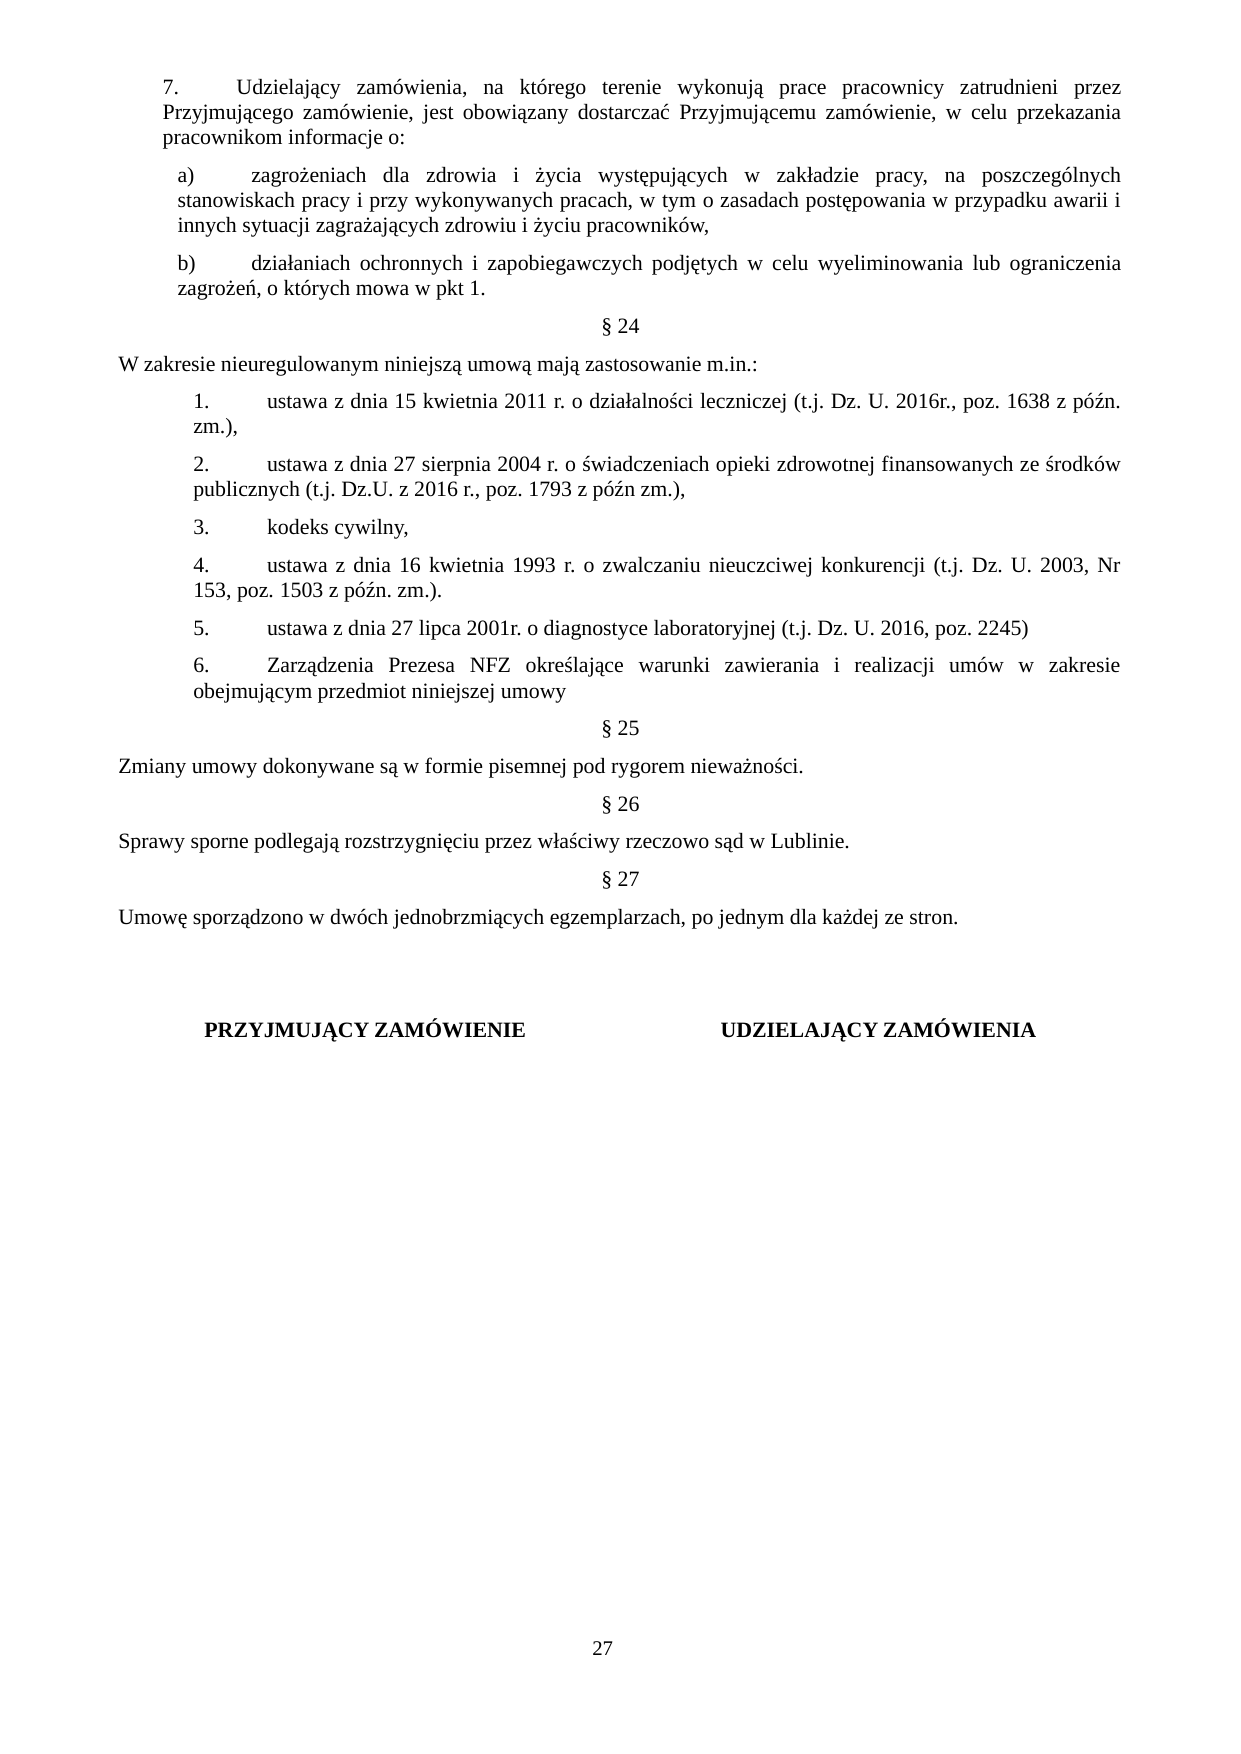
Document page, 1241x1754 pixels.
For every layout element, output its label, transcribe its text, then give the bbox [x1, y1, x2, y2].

text § 27 [118, 866, 1122, 891]
list Udzielający zamówienia, na którego terenie wykonują prace pracownicy zatrudnieni przez Przyjmującego zamówienie, jest obowiązany dostarczać Przyjmującemu zamówienie, w celu przekazania pracownikom informacje o: [162, 74, 1122, 149]
text PRZYJMUJĄCY ZAMÓWIENIE UDZIELAJĄCY ZAMÓWIENIA [118, 1017, 1122, 1042]
text W zakresie nieuregulowanym niniejszą umową mają zastosowanie m.in.: [118, 351, 1122, 376]
list ustawa z dnia 16 kwietnia 1993 r. o zwalczaniu nieuczciwej konkurencji (t.j. Dz. U. 2003, Nr 153, poz. 1503 z późn. zm.). [193, 552, 1122, 602]
text § 25 [118, 715, 1122, 741]
text Sprawy sporne podlegają rozstrzygnięciu przez właściwy rzeczowo sąd w Lublinie. [118, 828, 1122, 854]
list zagrożeniach dla zdrowia i życia występujących w zakładzie pracy, na poszczególnych stanowiskach pracy i przy wykonywanych pracach, w tym o zasadach postępowania w przypadku awarii i innych sytuacji zagrażających zdrowiu i życiu pracowników, [177, 162, 1122, 237]
text Zmiany umowy dokonywane są w formie pisemnej pod rygorem nieważności. [118, 753, 1122, 778]
text § 24 [118, 313, 1122, 338]
list działaniach ochronnych i zapobiegawczych podjętych w celu wyeliminowania lub ograniczenia zagrożeń, o których mowa w pkt 1. [177, 250, 1122, 300]
text § 26 [118, 791, 1122, 816]
list ustawa z dnia 27 lipca 2001r. o diagnostyce laboratoryjnej (t.j. Dz. U. 2016, poz. 2245) [193, 615, 1122, 640]
list Zarządzenia Prezesa NFZ określające warunki zawierania i realizacji umów w zakresie obejmującym przedmiot niniejszej umowy [193, 652, 1122, 703]
list ustawa z dnia 15 kwietnia 2011 r. o działalności leczniczej (t.j. Dz. U. 2016r., poz. 1638 z późn. zm.), [193, 388, 1122, 439]
list ustawa z dnia 27 sierpnia 2004 r. o świadczeniach opieki zdrowotnej finansowanych ze środków publicznych (t.j. Dz.U. z 2016 r., poz. 1793 z późn zm.), [193, 451, 1122, 502]
text Umowę sporządzono w dwóch jednobrzmiących egzemplarzach, po jednym dla każdej ze stron. [118, 904, 1122, 929]
list kodeks cywilny, [193, 514, 1122, 539]
